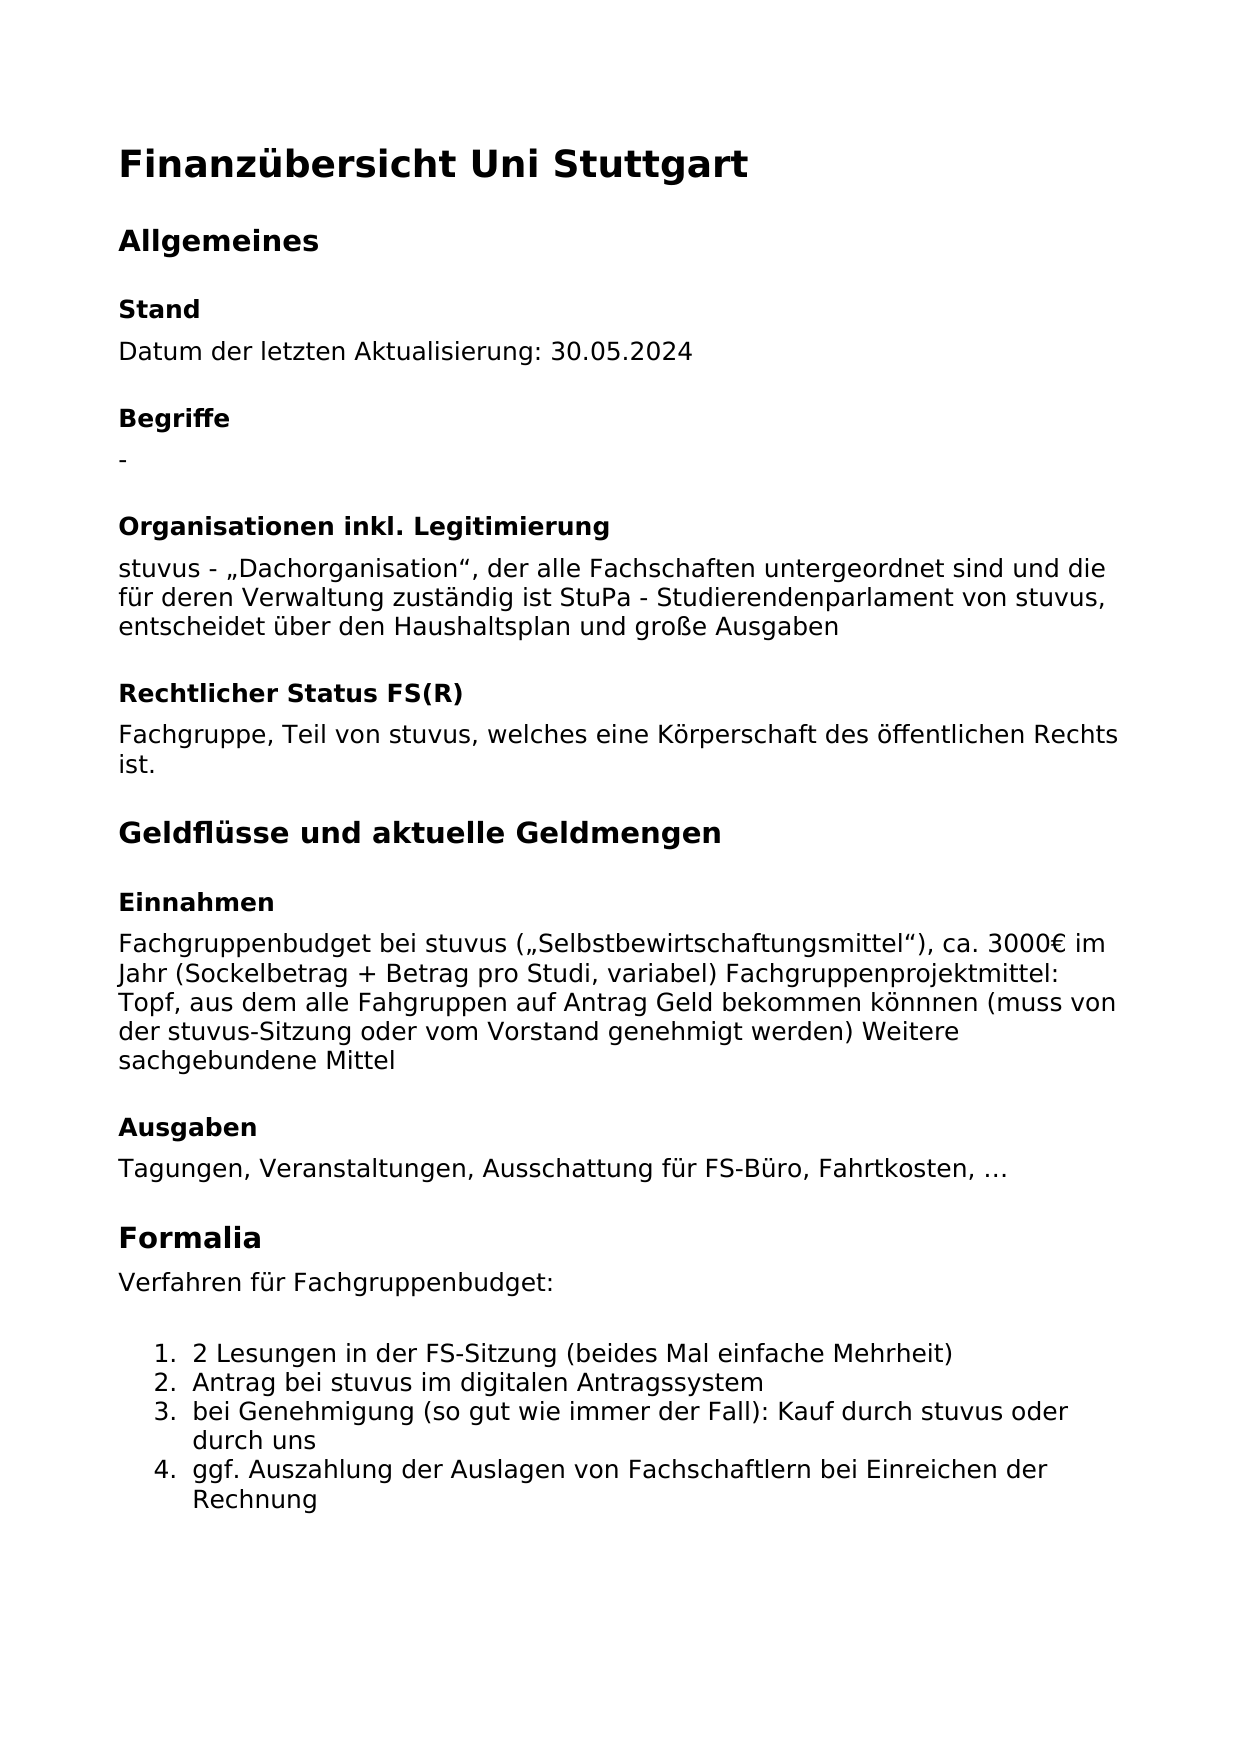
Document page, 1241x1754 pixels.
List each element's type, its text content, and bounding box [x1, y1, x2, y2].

text stuvus - „Dachorganisation“, der alle Fachschaften untergeordnet sind und die für deren Verwaltung zuständig ist StuPa - Studierendenparlament von stuvus, entscheidet über den Haushaltsplan und große Ausgaben [118, 554, 1122, 642]
text Tagungen, Veranstaltungen, Ausschattung für FS-Büro, Fahrtkosten, … [118, 1155, 1122, 1184]
list 2 Lesungen in der FS-Sitzung (beides Mal einfache Mehrheit) [177, 1339, 1122, 1368]
text - [118, 446, 1122, 475]
text Verfahren für Fachgruppenbudget: [118, 1268, 1122, 1297]
text Datum der letzten Aktualisierung: 30.05.2024 [118, 337, 1122, 367]
subtitle Formalia [118, 1221, 1122, 1255]
subtitle Organisationen inkl. Legitimierung [118, 512, 1122, 542]
list Antrag bei stuvus im digitalen Antragssystem [177, 1368, 1122, 1397]
subtitle Finanzübersicht Uni Stuttgart [118, 143, 1122, 187]
list ggf. Auszahlung der Auslagen von Fachschaftlern bei Einreichen der Rechnung [177, 1456, 1122, 1514]
subtitle Stand [118, 296, 1122, 325]
subtitle Rechtlicher Status FS(R) [118, 679, 1122, 708]
subtitle Begriffe [118, 404, 1122, 433]
text Fachgruppe, Teil von stuvus, welches eine Körperschaft des öffentlichen Rechts ist. [118, 721, 1122, 779]
subtitle Ausgaben [118, 1113, 1122, 1142]
subtitle Einnahmen [118, 888, 1122, 917]
subtitle Geldflüsse und aktuelle Geldmengen [118, 817, 1122, 851]
text Fachgruppenbudget bei stuvus („Selbstbewirtschaftungsmittel“), ca. 3000€ im Jahr (Sockelbetrag + Betrag pro Studi, variabel) Fachgruppenprojektmittel: Topf, aus dem alle Fahgruppen auf Antrag Geld bekommen könnnen (muss von der stuvus-Sitzung oder vom Vorstand genehmigt werden) Weitere sachgebundene Mittel [118, 930, 1122, 1076]
list bei Genehmigung (so gut wie immer der Fall): Kauf durch stuvus oder durch uns [177, 1397, 1122, 1456]
subtitle Allgemeines [118, 224, 1122, 258]
